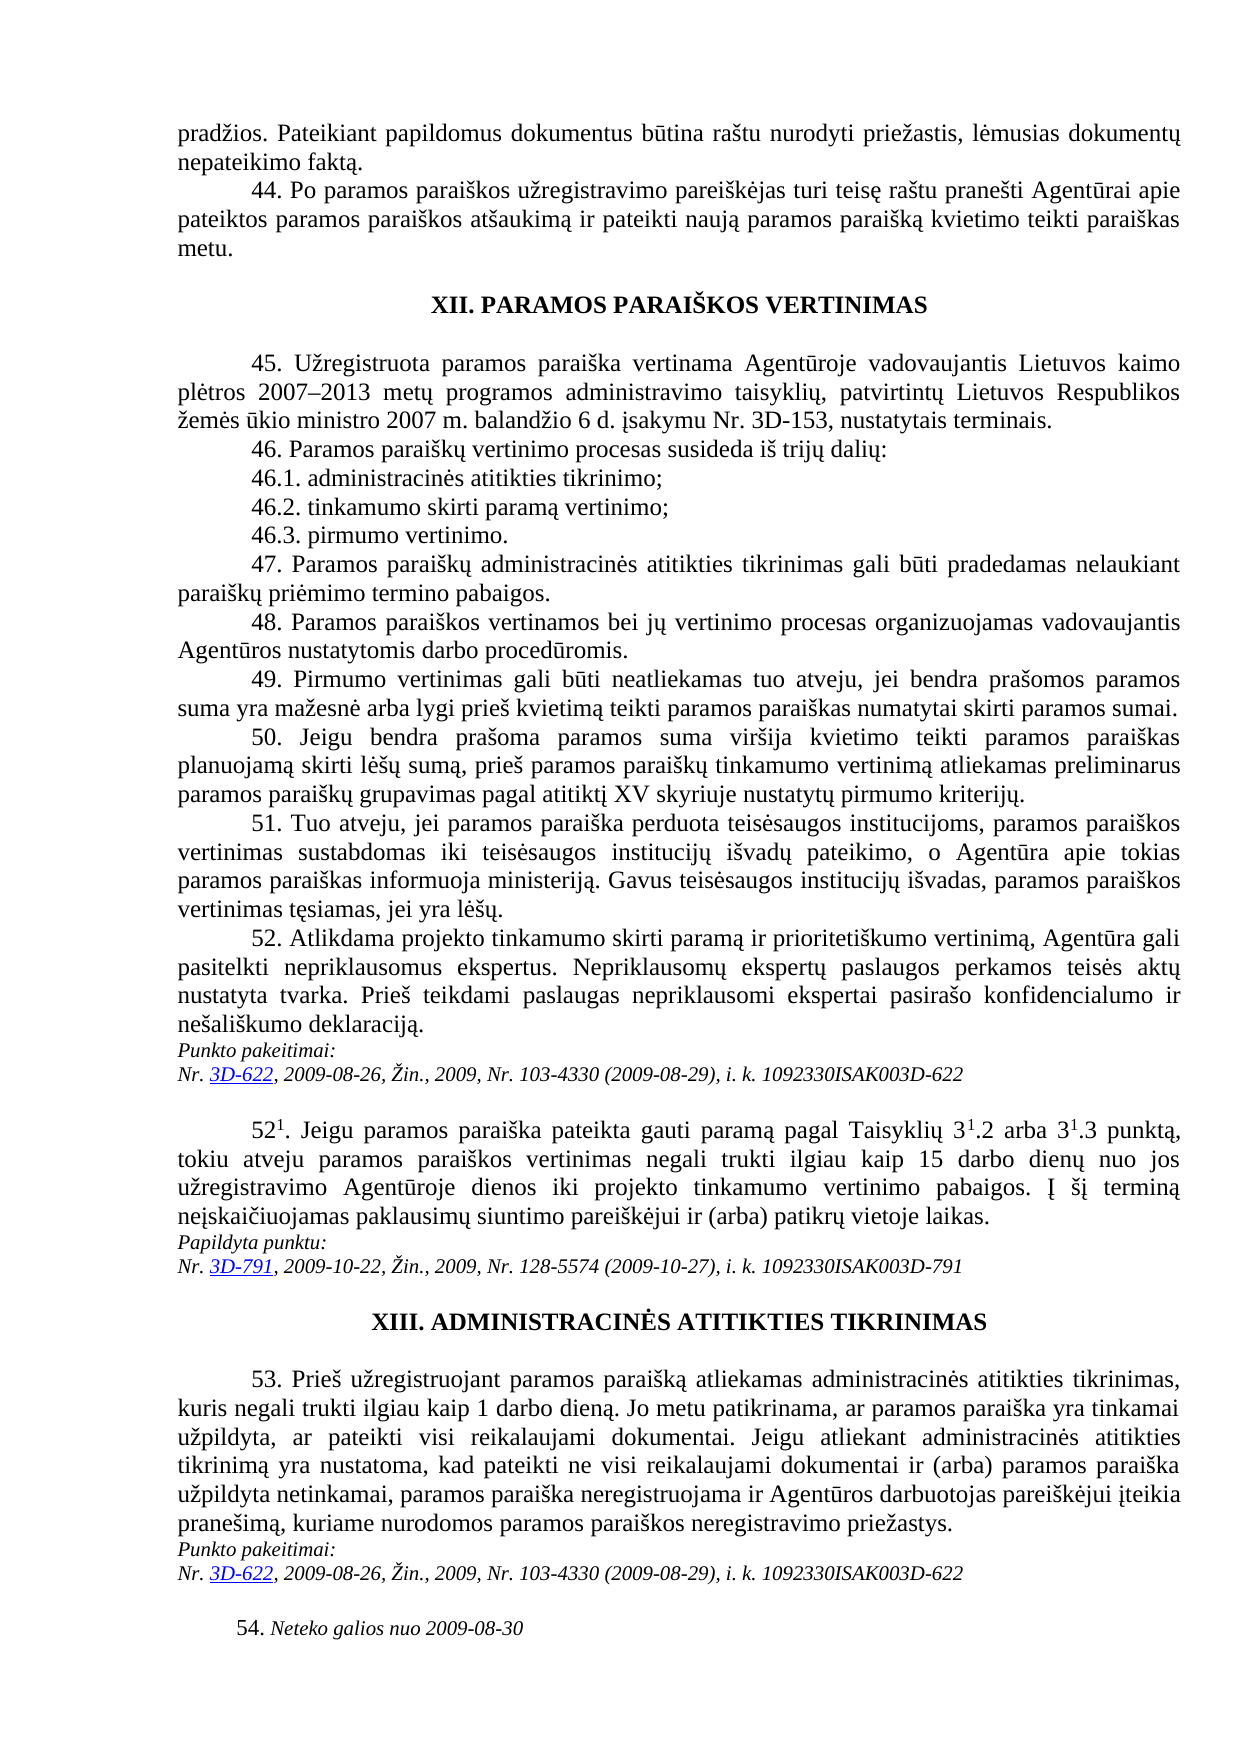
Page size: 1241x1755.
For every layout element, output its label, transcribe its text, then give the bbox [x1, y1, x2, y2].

text 54. Neteko galios nuo 2009-08-30 [177, 1614, 1181, 1640]
text Nr. 3D-622, 2009-08-26, Žin., 2009, Nr. 103-4330 (2009-08-29), i. k. 1092330ISAK003D-622 [177, 1062, 1181, 1086]
text Punkto pakeitimai: [177, 1537, 1181, 1561]
text 521. Jeigu paramos paraiška pateikta gauti paramą pagal Taisyklių 31.2 arba 31.3 punktą, tokiu atveju paramos paraiškos vertinimas negali trukti ilgiau kaip 15 darbo dienų nuo jos užregistravimo Agentūroje dienos iki projekto tinkamumo vertinimo pabaigos. Į šį terminą neįskaičiuojamas paklausimų siuntimo pareiškėjui ir (arba) patikrų vietoje laikas. [177, 1115, 1181, 1230]
text 50. Jeigu bendra prašoma paramos suma viršija kvietimo teikti paramos paraiškas planuojamą skirti lėšų sumą, prieš paramos paraiškų tinkamumo vertinimą atliekamas preliminarus paramos paraiškų grupavimas pagal atitiktį XV skyriuje nustatytų pirmumo kriterijų. [177, 722, 1181, 808]
text Nr. 3D-791, 2009-10-22, Žin., 2009, Nr. 128-5574 (2009-10-27), i. k. 1092330ISAK003D-791 [177, 1254, 1181, 1278]
text 53. Prieš užregistruojant paramos paraišką atliekamas administracinės atitikties tikrinimas, kuris negali trukti ilgiau kaip 1 darbo dieną. Jo metu patikrinama, ar paramos paraiška yra tinkamai užpildyta, ar pateikti visi reikalaujami dokumentai. Jeigu atliekant administracinės atitikties tikrinimą yra nustatoma, kad pateikti ne visi reikalaujami dokumentai ir (arba) paramos paraiška užpildyta netinkamai, paramos paraiška neregistruojama ir Agentūros darbuotojas pareiškėjui įteikia pranešimą, kuriame nurodomos paramos paraiškos neregistravimo priežastys. [177, 1364, 1181, 1537]
text XII. PARAMOS PARAIŠKOS VERTINIMAS [177, 291, 1181, 319]
text 46.1. administracinės atitikties tikrinimo; [177, 463, 1181, 492]
text Punkto pakeitimai: [177, 1038, 1181, 1062]
text 44. Po paramos paraiškos užregistravimo pareiškėjas turi teisę raštu pranešti Agentūrai apie pateiktos paramos paraiškos atšaukimą ir pateikti naują paramos paraišką kvietimo teikti paraiškas metu. [177, 176, 1181, 262]
text XIII. ADMINISTRACINĖS ATITIKTIES TIKRINIMAS [177, 1307, 1181, 1336]
text 46.2. tinkamumo skirti paramą vertinimo; [177, 492, 1181, 521]
text 46.3. pirmumo vertinimo. [177, 521, 1181, 549]
text pradžios. Pateikiant papildomus dokumentus būtina raštu nurodyti priežastis, lėmusias dokumentų nepateikimo faktą. [177, 118, 1181, 176]
text 51. Tuo atveju, jei paramos paraiška perduota teisėsaugos institucijoms, paramos paraiškos vertinimas sustabdomas iki teisėsaugos institucijų išvadų pateikimo, o Agentūra apie tokias paramos paraiškas informuoja ministeriją. Gavus teisėsaugos institucijų išvadas, paramos paraiškos vertinimas tęsiamas, jei yra lėšų. [177, 808, 1181, 923]
text 49. Pirmumo vertinimas gali būti neatliekamas tuo atveju, jei bendra prašomos paramos suma yra mažesnė arba lygi prieš kvietimą teikti paramos paraiškas numatytai skirti paramos sumai. [177, 664, 1181, 722]
text 48. Paramos paraiškos vertinamos bei jų vertinimo procesas organizuojamas vadovaujantis Agentūros nustatytomis darbo procedūromis. [177, 607, 1181, 664]
text 52. Atlikdama projekto tinkamumo skirti paramą ir prioritetiškumo vertinimą, Agentūra gali pasitelkti nepriklausomus ekspertus. Nepriklausomų ekspertų paslaugos perkamos teisės aktų nustatyta tvarka. Prieš teikdami paslaugas nepriklausomi ekspertai pasirašo konfidencialumo ir nešališkumo deklaraciją. [177, 923, 1181, 1038]
text 46. Paramos paraiškų vertinimo procesas susideda iš trijų dalių: [177, 434, 1181, 463]
text Nr. 3D-622, 2009-08-26, Žin., 2009, Nr. 103-4330 (2009-08-29), i. k. 1092330ISAK003D-622 [177, 1561, 1181, 1585]
text Papildyta punktu: [177, 1230, 1181, 1254]
text 45. Užregistruota paramos paraiška vertinama Agentūroje vadovaujantis Lietuvos kaimo plėtros 2007–2013 metų programos administravimo taisyklių, patvirtintų Lietuvos Respublikos žemės ūkio ministro 2007 m. balandžio 6 d. įsakymu Nr. 3D-153, nustatytais terminais. [177, 348, 1181, 434]
text 47. Paramos paraiškų administracinės atitikties tikrinimas gali būti pradedamas nelaukiant paraiškų priėmimo termino pabaigos. [177, 549, 1181, 607]
